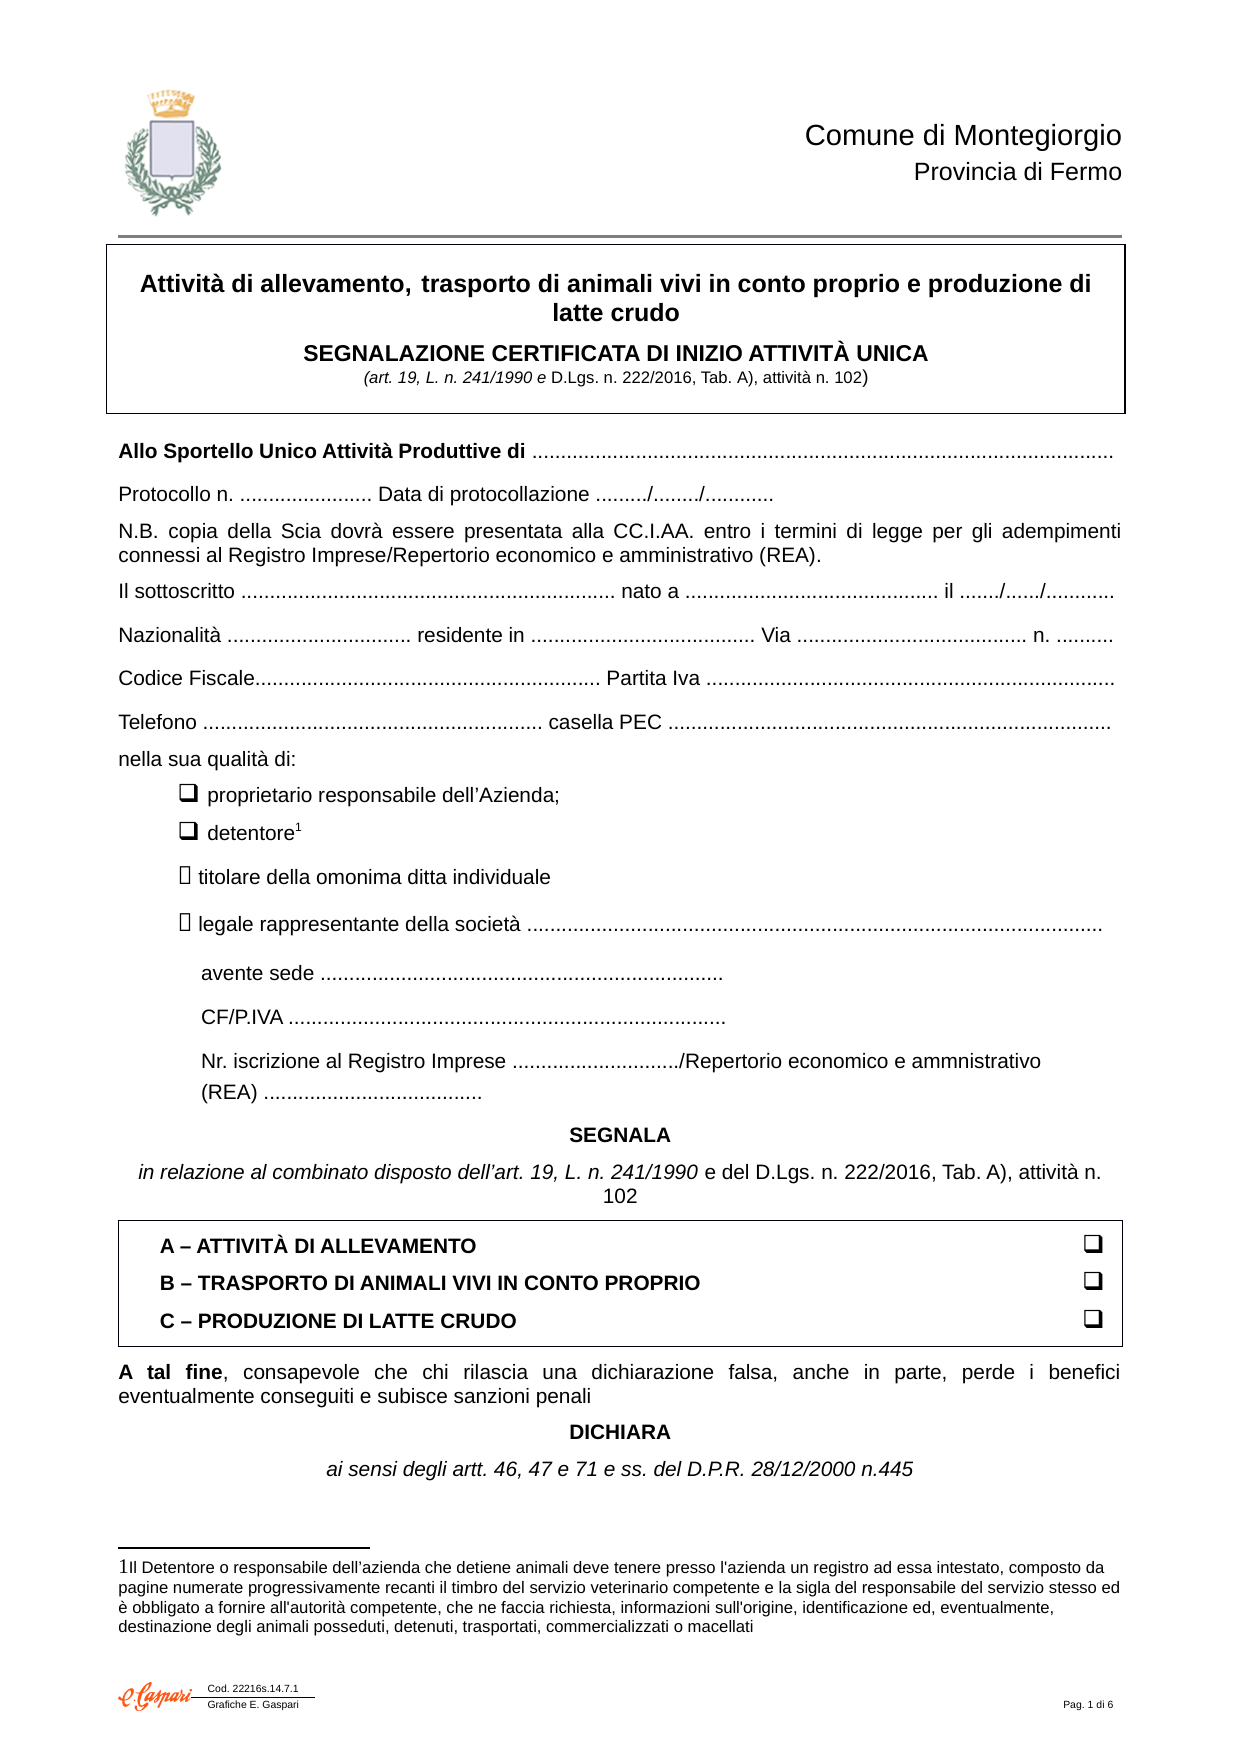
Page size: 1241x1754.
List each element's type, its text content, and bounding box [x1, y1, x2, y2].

text N.B. copia della Scia dovrà essere presentata alla CC.I.AA. entro i termini di legge per gli adempimenti connessi al Registro Imprese/Repertorio economico e amministrativo (REA). [118, 518, 1122, 566]
text Allo Sportello Unico Attività Produttive di ..................................................................................................... [118, 438, 1122, 462]
text CF/P.IVA ............................................................................ [201, 1005, 1122, 1029]
text Protocollo n. ....................... Data di protocollazione ........./......../............ [118, 482, 1122, 506]
text  titolare della omonima ditta individuale [177, 858, 1122, 892]
text A tal fine, consapevole che chi rilascia una dichiarazione falsa, anche in parte, perde i benefici eventualmente conseguiti e subisce sanzioni penali [118, 1360, 1122, 1408]
text Il Detentore o responsabile dell’azienda che detiene animali deve tenere presso l'azienda un registro ad essa intestato, composto da pagine numerate progressivamente recanti il timbro del servizio veterinario competente e la sigla del responsabile del servizio stesso ed è obbligato a fornire all'autorità competente, che ne faccia richiesta, informazioni sull'origine, identificazione ed, eventualmente, destinazione degli animali posseduti, detenuti, trasportati, commercializzati o macellati [118, 1554, 1122, 1636]
text  legale rappresentante della società .................................................................................................... [177, 904, 1122, 938]
text Nazionalità ................................ residente in ....................................... Via ........................................ n. .......... [118, 623, 1122, 647]
picture [118, 1682, 192, 1711]
text DICHIARA [118, 1420, 1122, 1444]
text Comune di Montegiorgio [118, 118, 1122, 152]
text ai sensi degli artt. 46, 47 e 71 e ss. del D.P.R. 28/12/2000 n.445 [118, 1457, 1122, 1481]
text SEGNALA [118, 1123, 1122, 1147]
text Nr. iscrizione al Registro Imprese ............................./Repertorio economico e ammnistrativo (REA) ...................................... [201, 1048, 1122, 1103]
picture [122, 87, 224, 118]
text in relazione al combinato disposto dell’art. 19, L. n. 241/1990 e del D.Lgs. n. 222/2016, Tab. A), attività n. 102 [118, 1160, 1122, 1208]
text Telefono ........................................................... casella PEC ............................................................................. [118, 710, 1122, 734]
picture [122, 185, 224, 219]
text Provincia di Fermo [118, 157, 1122, 185]
text Il sottoscritto ................................................................. nato a ............................................ il ......./....../............ [118, 579, 1122, 603]
text avente sede ...................................................................... [201, 961, 1122, 985]
text Codice Fiscale............................................................ Partita Iva ....................................................................... [118, 666, 1122, 690]
text  detentore [177, 820, 1122, 845]
text  proprietario responsabile dell’Azienda; [177, 783, 1122, 808]
text nella sua qualità di: [118, 746, 1122, 770]
table_header Attività di allevamento, trasporto di animali vivi in conto proprio e produzione di latte crudo SEGNALAZIONE CERTIFICATA DI INIZIO ATTIVITÀ UNICA (art. 19, L. n. 241/1990 e D.Lgs. n. 222/2016, Tab. A), attività n. 102) [107, 245, 1124, 412]
picture [122, 152, 224, 157]
table_header A – ATTIVITÀ DI ALLEVAMENTO  B – TRASPORTO DI ANIMALI VIVI IN CONTO PROPRIO  C – PRODUZIONE DI LATTE CRUDO  [119, 1221, 1122, 1346]
